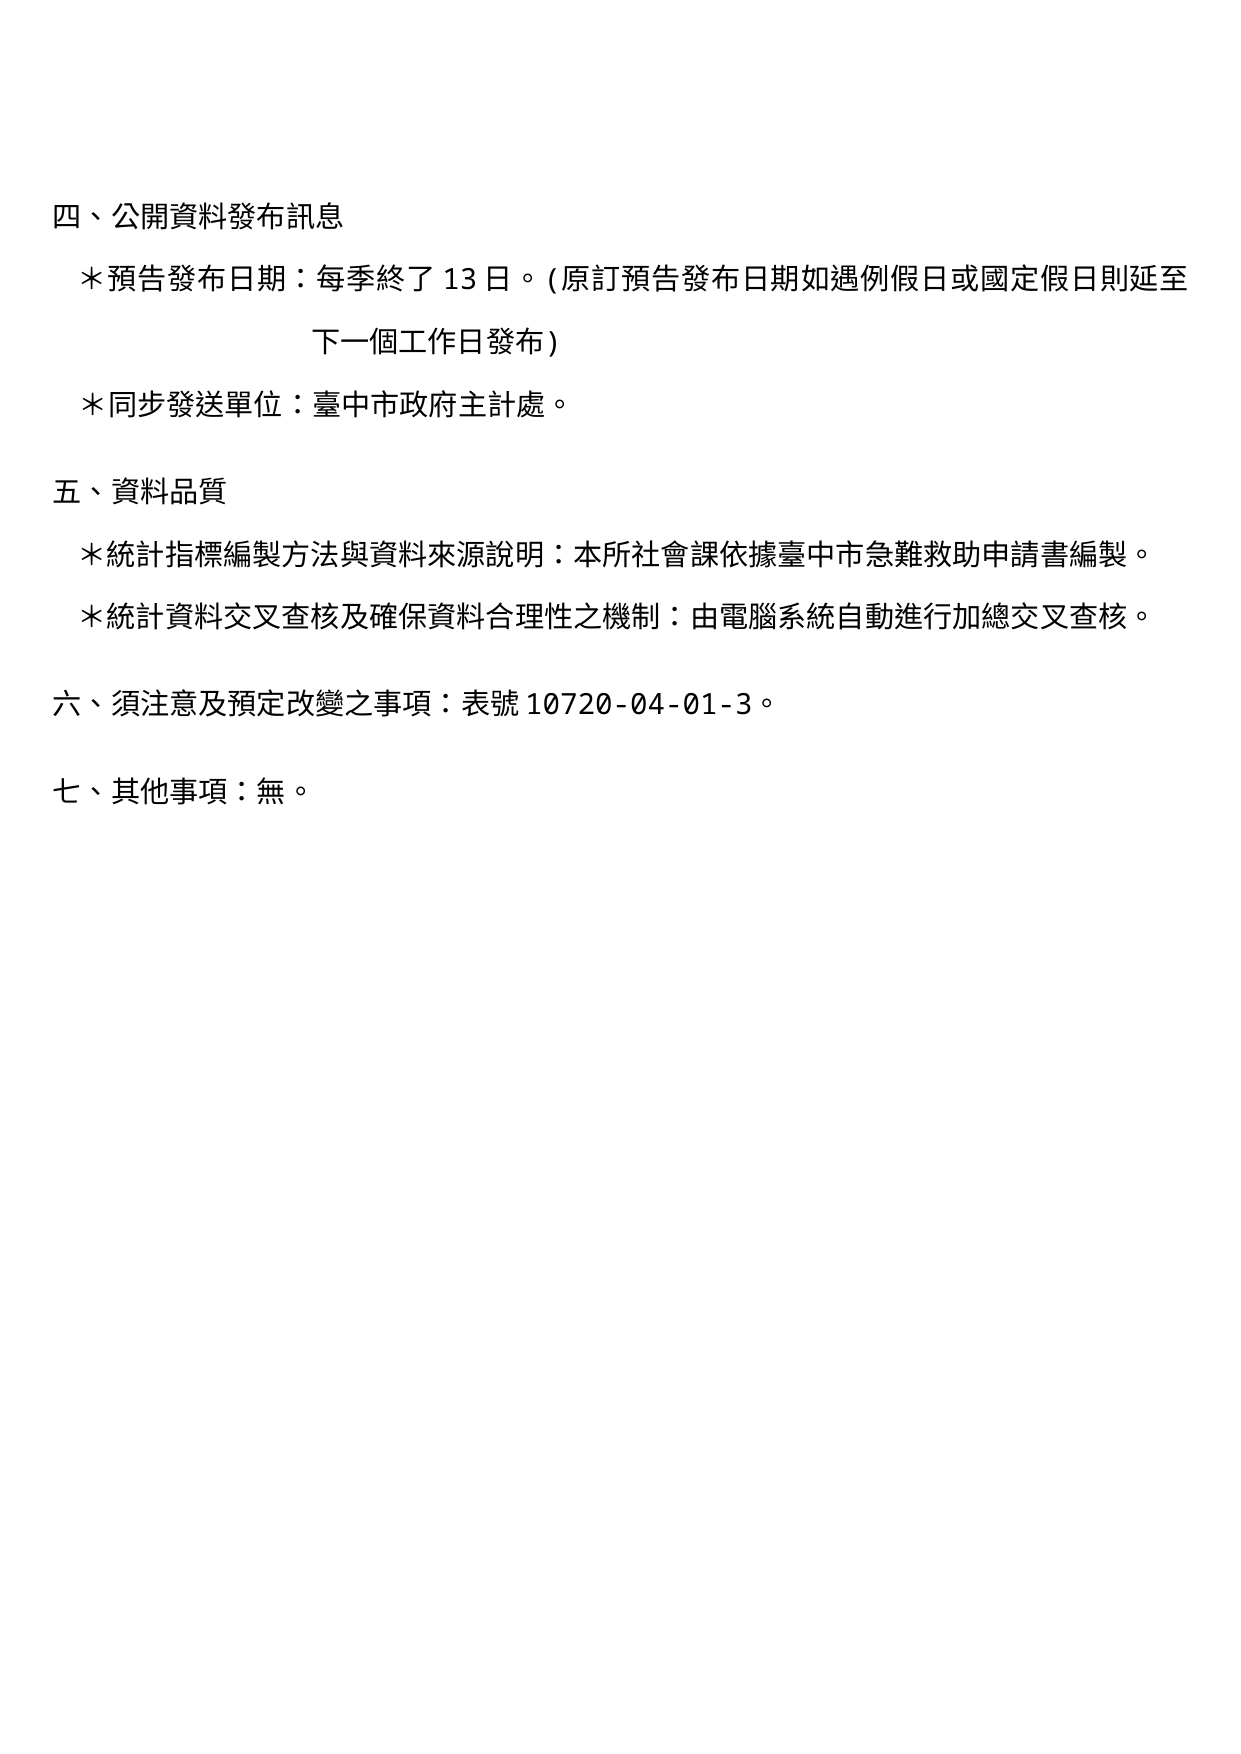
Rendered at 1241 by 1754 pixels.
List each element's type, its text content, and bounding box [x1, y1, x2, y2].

table_header 四、公開資料發布訊息 ＊預告發布日期：每季終了13日。(原訂預告發布日期如遇例假日或國定假日則延至下一個工作日發布) ＊同步發送單位：臺中市政府主計處。 五、資料品質 ＊統計指標編製方法與資料來源說明：本所社會課依據臺中市急難救助申請書編製。 ＊統計資料交叉查核及確保資料合理性之機制：由電腦系統自動進行加總交叉查核。 六、須注意及預定改變之事項：表號10720-04-01-3。 七、其他事項：無。 [41, 148, 1200, 811]
